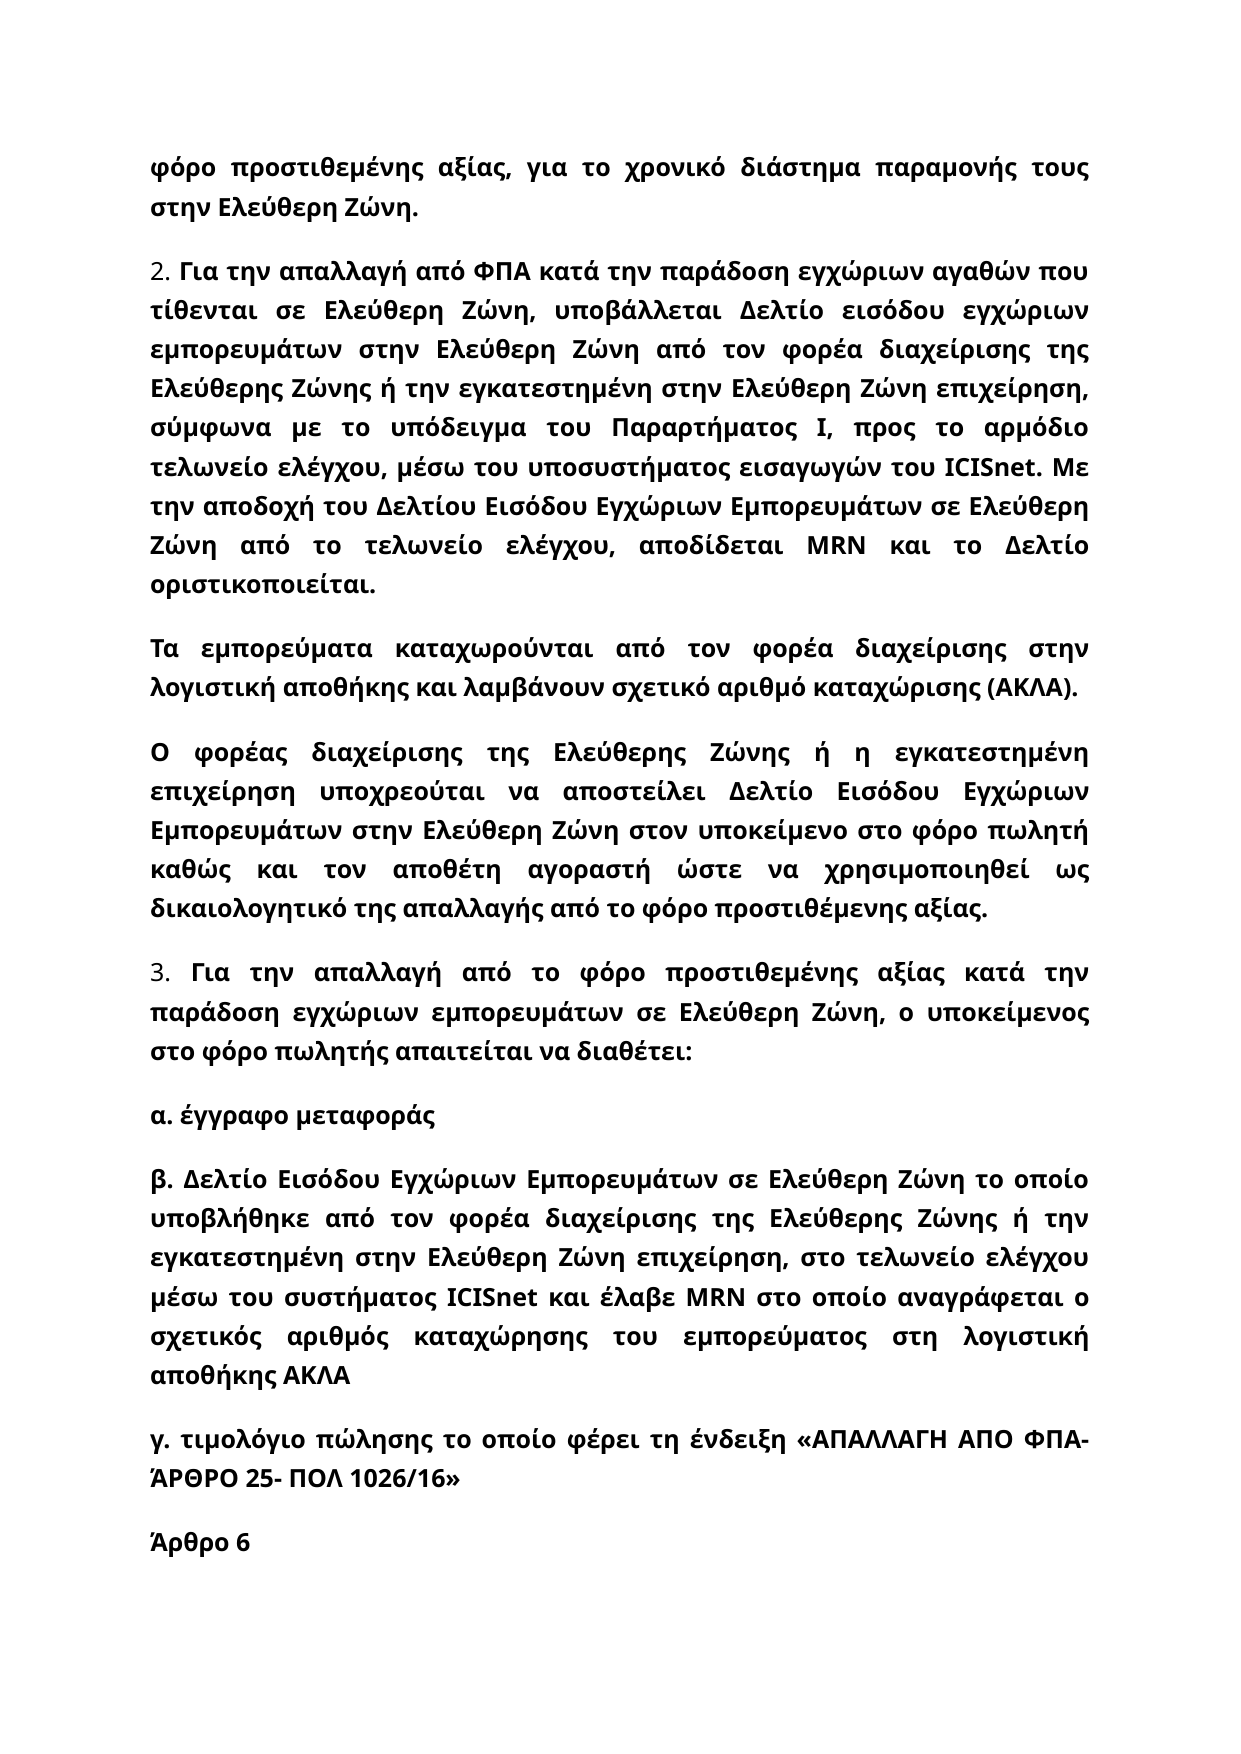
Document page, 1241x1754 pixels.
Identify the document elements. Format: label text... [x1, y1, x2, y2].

text 3. Για την απαλλαγή από το φόρο προστιθεμένης αξίας κατά την παράδοση εγχώριων εμπορευμάτων σε Ελεύθερη Ζώνη, ο υποκείμενος στο φόρο πωλητής απαιτείται να διαθέτει: [150, 955, 1090, 1067]
text Άρθρο 6 [150, 1525, 1090, 1559]
text φόρο προστιθεμένης αξίας, για το χρονικό διάστημα παραμονής τους στην Ελεύθερη Ζώνη. [150, 150, 1090, 223]
text Τα εμπορεύματα καταχωρούνται από τον φορέα διαχείρισης στην λογιστική αποθήκης και λαμβάνουν σχετικό αριθμό καταχώρισης (ΑΚΛΑ). [150, 631, 1090, 704]
text Ο φορέας διαχείρισης της Ελεύθερης Ζώνης ή η εγκατεστημένη επιχείρηση υποχρεούται να αποστείλει Δελτίο Εισόδου Εγχώριων Εμπορευμάτων στην Ελεύθερη Ζώνη στον υποκείμενο στο φόρο πωλητή καθώς και τον αποθέτη αγοραστή ώστε να χρησιμοποιηθεί ως δικαιολογητικό της απαλλαγής από το φόρο προστιθέμενης αξίας. [150, 734, 1090, 925]
text 2. Για την απαλλαγή από ΦΠΑ κατά την παράδοση εγχώριων αγαθών που τίθενται σε Ελεύθερη Ζώνη, υποβάλλεται Δελτίο εισόδου εγχώριων εμπορευμάτων στην Ελεύθερη Ζώνη από τον φορέα διαχείρισης της Ελεύθερης Ζώνης ή την εγκατεστημένη στην Ελεύθερη Ζώνη επιχείρηση, σύμφωνα με το υπόδειγμα του Παραρτήματος Ι, προς το αρμόδιο τελωνείο ελέγχου, μέσω του υποσυστήματος εισαγωγών του ICISnet. Με την αποδοχή του Δελτίου Εισόδου Εγχώριων Εμπορευμάτων σε Ελεύθερη Ζώνη από το τελωνείο ελέγχου, αποδίδεται MRN και το Δελτίο οριστικοποιείται. [150, 253, 1090, 601]
text α. έγγραφο μεταφοράς [150, 1097, 1090, 1132]
text β. Δελτίο Εισόδου Εγχώριων Εμπορευμάτων σε Ελεύθερη Ζώνη το οποίο υποβλήθηκε από τον φορέα διαχείρισης της Ελεύθερης Ζώνης ή την εγκατεστημένη στην Ελεύθερη Ζώνη επιχείρηση, στο τελωνείο ελέγχου μέσω του συστήματος ICΙSnet και έλαβε MRN στο οποίο αναγράφεται ο σχετικός αριθμός καταχώρησης του εμπορεύματος στη λογιστική αποθήκης ΑΚΛΑ [150, 1162, 1090, 1392]
text γ. τιμολόγιο πώλησης το οποίο φέρει τη ένδειξη «ΑΠΑΛΛΑΓΗ ΑΠΟ ΦΠΑ- ΆΡΘΡΟ 25- ΠΟΛ 1026/16» [150, 1422, 1090, 1495]
